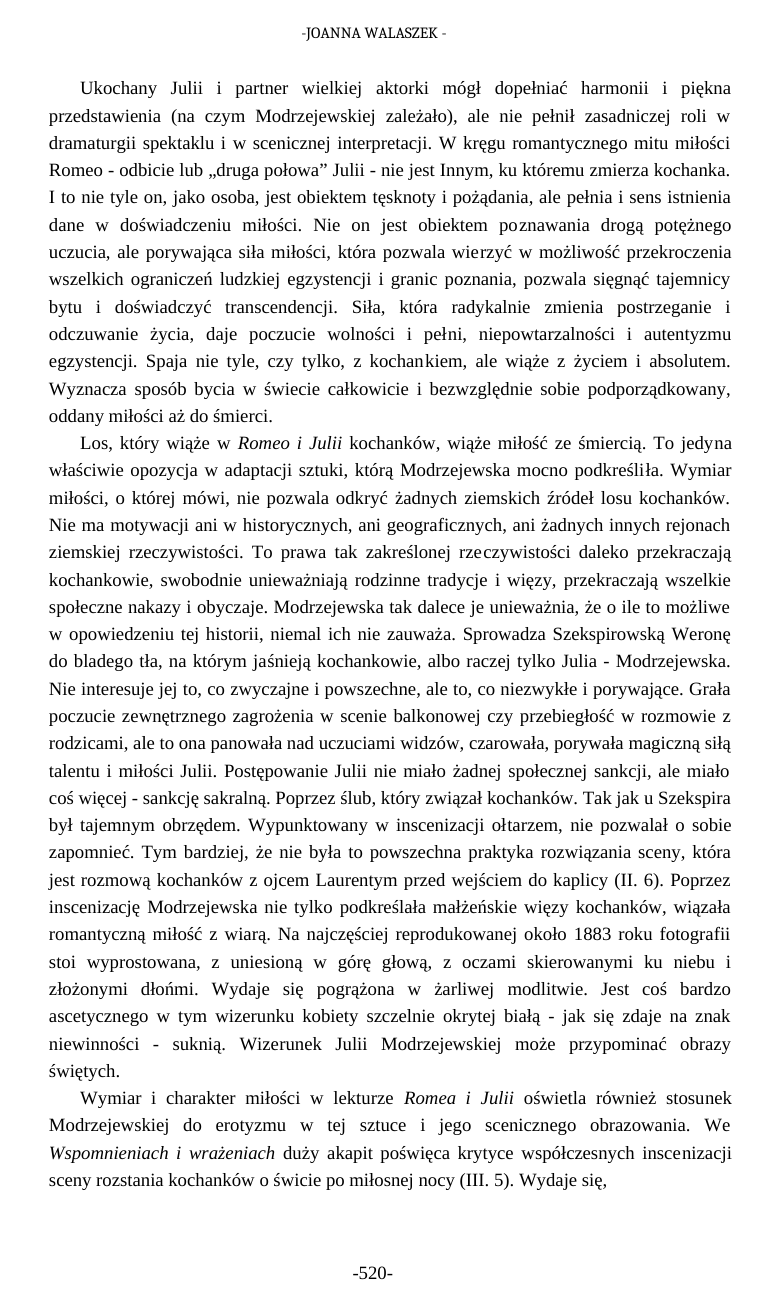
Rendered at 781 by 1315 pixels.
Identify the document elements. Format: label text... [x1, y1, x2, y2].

text -JOANNA WALASZEK - [301, 25, 479, 43]
text Ukochany Julii i partner wielkiej aktorki mógł dopełniać harmonii i piękna przedstawienia (na czym Modrzejewskiej zależało), ale nie pełnił zasadniczej roli w dramaturgii spektaklu i w scenicznej interpretacji. W kręgu romantycznego mitu miłości Romeo - odbicie lub „druga połowa” Julii - nie jest Innym, ku któremu zmierza kochanka. I to nie tyle on, jako osoba, jest obiektem tęsknoty i pożądania, ale pełnia i sens istnienia dane w doświadczeniu miłości. Nie on jest obiektem po­znawania drogą potężnego uczucia, ale porywająca siła miłości, która pozwala wie­rzyć w możliwość przekroczenia wszelkich ograniczeń ludzkiej egzystencji i granic poznania, pozwala sięgnąć tajemnicy bytu i doświadczyć transcendencji. Siła, która radykalnie zmienia postrzeganie i odczuwanie życia, daje poczucie wolności i peł­ni, niepowtarzalności i autentyzmu egzystencji. Spaja nie tyle, czy tylko, z kochan­kiem, ale wiąże z życiem i absolutem. Wyznacza sposób bycia w świecie całkowicie i bezwzględnie sobie podporządkowany, oddany miłości aż do śmierci. [49, 77, 732, 426]
text Wymiar i charakter miłości w lekturze Romea i Julii oświetla również stosu­nek Modrzejewskiej do erotyzmu w tej sztuce i jego scenicznego obrazowania. We Wspomnieniach i wrażeniach duży akapit poświęca krytyce współczesnych insce­nizacji sceny rozstania kochanków o świcie po miłosnej nocy (III. 5). Wydaje się, [49, 1087, 732, 1191]
text Los, który wiąże w Romeo i Julii kochanków, wiąże miłość ze śmiercią. To jedy­na właściwie opozycja w adaptacji sztuki, którą Modrzejewska mocno podkreśli­ła. Wymiar miłości, o której mówi, nie pozwala odkryć żadnych ziemskich źródeł losu kochanków. Nie ma motywacji ani w historycznych, ani geograficznych, ani żadnych innych rejonach ziemskiej rzeczywistości. To prawa tak zakreślonej rze­czywistości daleko przekraczają kochankowie, swobodnie unieważniają rodzinne tradycje i więzy, przekraczają wszelkie społeczne nakazy i obyczaje. Modrzejewska tak dalece je unieważnia, że o ile to możliwe w opowiedzeniu tej historii, niemal ich nie zauważa. Sprowadza Szekspirowską Weronę do bladego tła, na którym ja­śnieją kochankowie, albo raczej tylko Julia - Modrzejewska. Nie interesuje jej to, co zwyczajne i powszechne, ale to, co niezwykłe i porywające. Grała poczucie ze­wnętrznego zagrożenia w scenie balkonowej czy przebiegłość w rozmowie z rodzi­cami, ale to ona panowała nad uczuciami widzów, czarowała, porywała magiczną siłą talentu i miłości Julii. Postępowanie Julii nie miało żadnej społecznej sankcji, ale miało coś więcej - sankcję sakralną. Poprzez ślub, który związał kochanków. Tak jak u Szekspira był tajemnym obrzędem. Wypunktowany w inscenizacji oł­tarzem, nie pozwalał o sobie zapomnieć. Tym bardziej, że nie była to powszechna praktyka rozwiązania sceny, która jest rozmową kochanków z ojcem Laurentym przed wejściem do kaplicy (II. 6). Poprzez inscenizację Modrzejewska nie tylko podkreślała małżeńskie więzy kochanków, wiązała romantyczną miłość z wiarą. Na najczęściej reprodukowanej około 1883 roku fotografii stoi wyprostowana, z unie­sioną w górę głową, z oczami skierowanymi ku niebu i złożonymi dłońmi. Wydaje się pogrążona w żarliwej modlitwie. Jest coś bardzo ascetycznego w tym wizerunku kobiety szczelnie okrytej białą - jak się zdaje na znak niewinności - suknią. Wize­runek Julii Modrzejewskiej może przypominać obrazy świętych. [49, 432, 732, 1081]
text -520- [352, 1262, 429, 1284]
